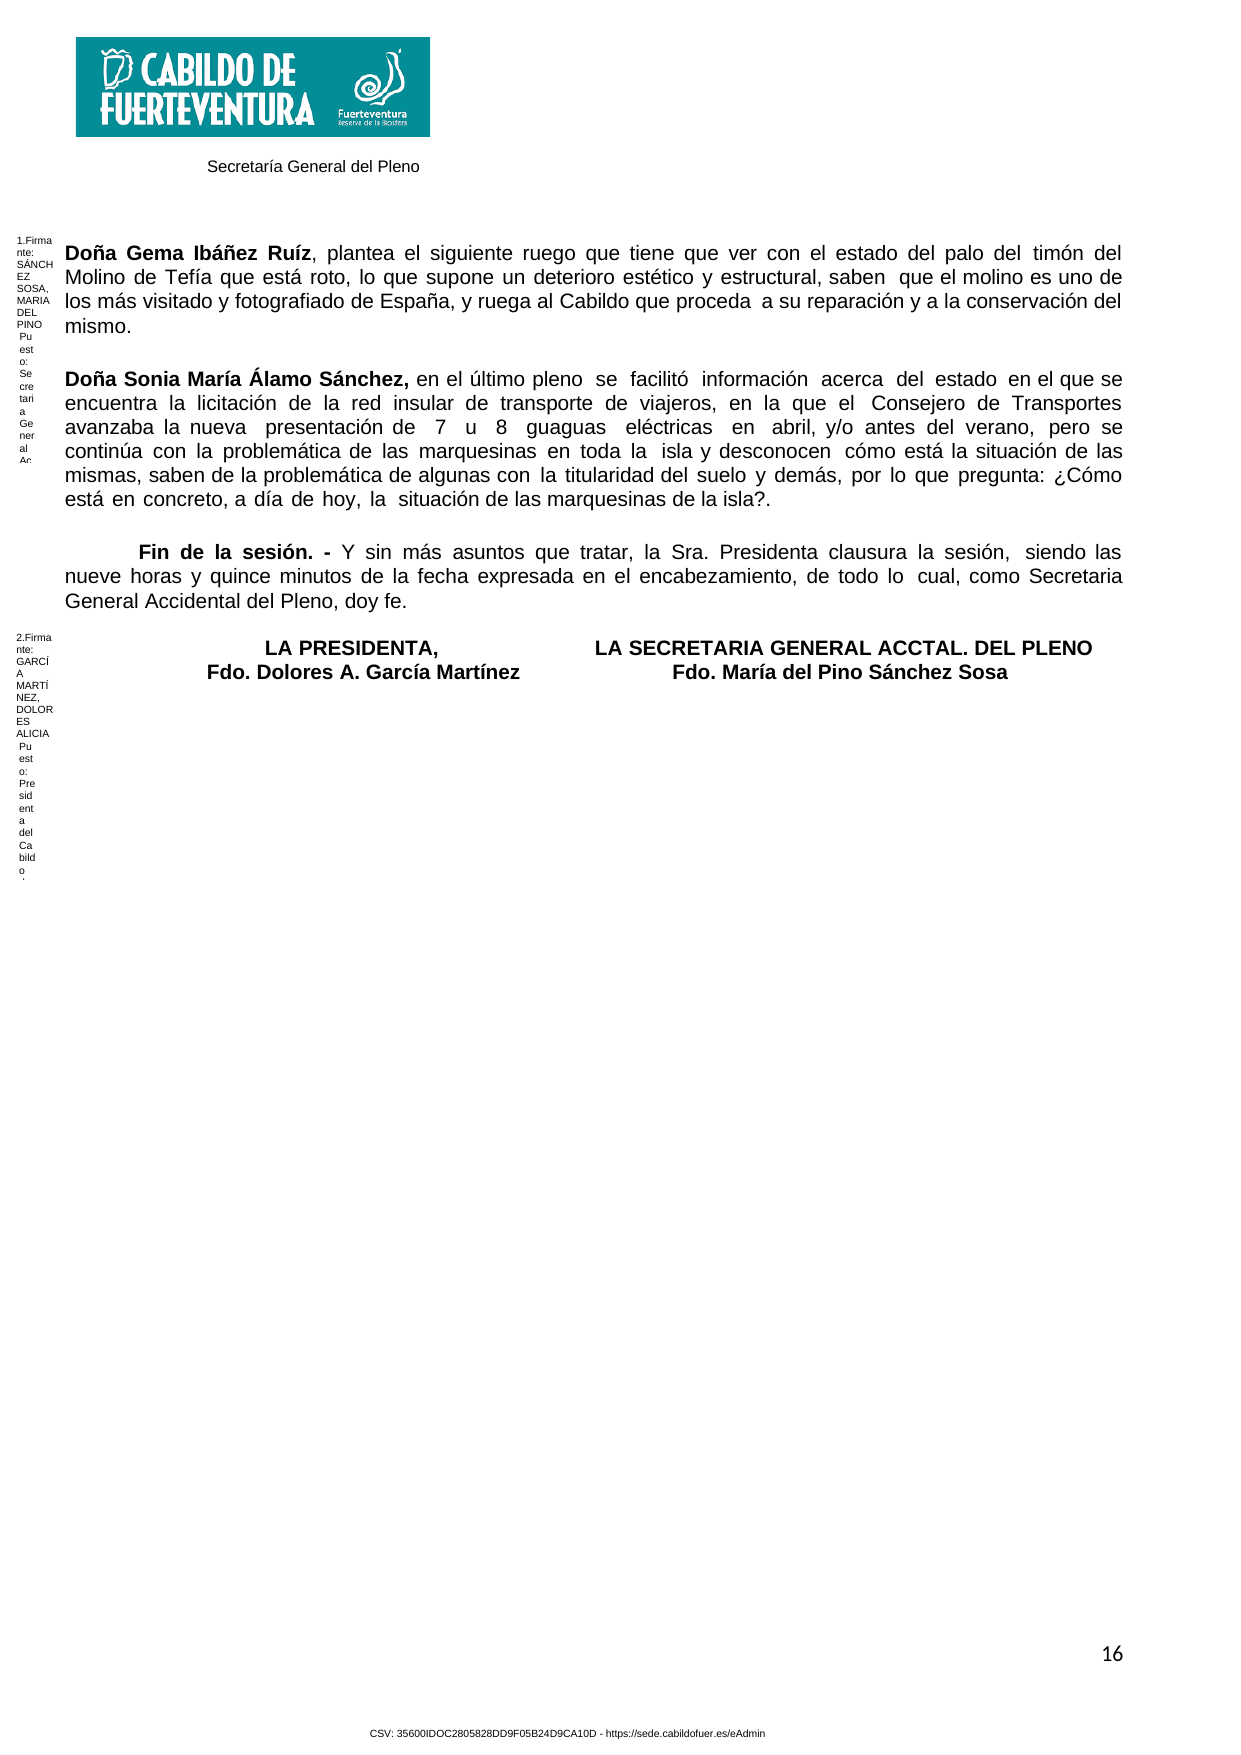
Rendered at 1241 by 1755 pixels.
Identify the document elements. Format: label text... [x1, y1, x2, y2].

text Fin de la sesión. - Y sin más asuntos que tratar, la Sra. Presidenta clausura la sesión, siendo las nueve horas y quince minutos de la fecha expresada en el encabezamiento, de todo lo cual, como Secretaria General Accidental del Pleno, doy fe. [64, 540, 1123, 612]
text 1.Firmante: SÁNCHEZ SOSA,MARIA DEL PINO [17, 234, 54, 330]
text Fdo. Dolores A. García Martínez Fdo. María del Pino Sánchez Sosa [207, 660, 1241, 684]
text Puesto: Secretaria General Acctal. del Pleno Fecha Firma: 08/04/2025 08:04:58 [19, 331, 37, 463]
text Doña Sonia María Álamo Sánchez, en el último pleno se facilitó información acerca del estado en el que se encuentra la licitación de la red insular de transporte de viajeros, en la que el Consejero de Transportes avanzaba la nueva presentación de 7 u 8 guaguas eléctricas en abril, y/o antes del verano, pero se continúa con la problemática de las marquesinas en toda la isla y desconocen cómo está la situación de las mismas, saben de la problemática de algunas con la titularidad del suelo y demás, por lo que pregunta: ¿Cómo está en concreto, a día de hoy, la situación de las marquesinas de la isla?. [64, 366, 1123, 511]
subtitle LA PRESIDENTA, LA SECRETARIA GENERAL ACCTAL. DEL PLENO [264, 636, 1241, 660]
text Doña Gema Ibáñez Ruíz, plantea el siguiente ruego que tiene que ver con el estado del palo del timón del Molino de Tefía que está roto, lo que supone un deterioro estético y estructural, saben que el molino es uno de los más visitado y fotografiado de España, y ruega al Cabildo que proceda a su reparación y a la conservación del mismo. [64, 241, 1123, 337]
text 2.Firmante: GARCÍA MARTÍNEZ, DOLORES ALICIA [16, 632, 53, 740]
text 16 [64, 1639, 1123, 1667]
text Puesto: Presidenta del Cabildo de Fuerteventura Fecha Firma: 08/04/2025 11:00:22 [19, 740, 36, 879]
